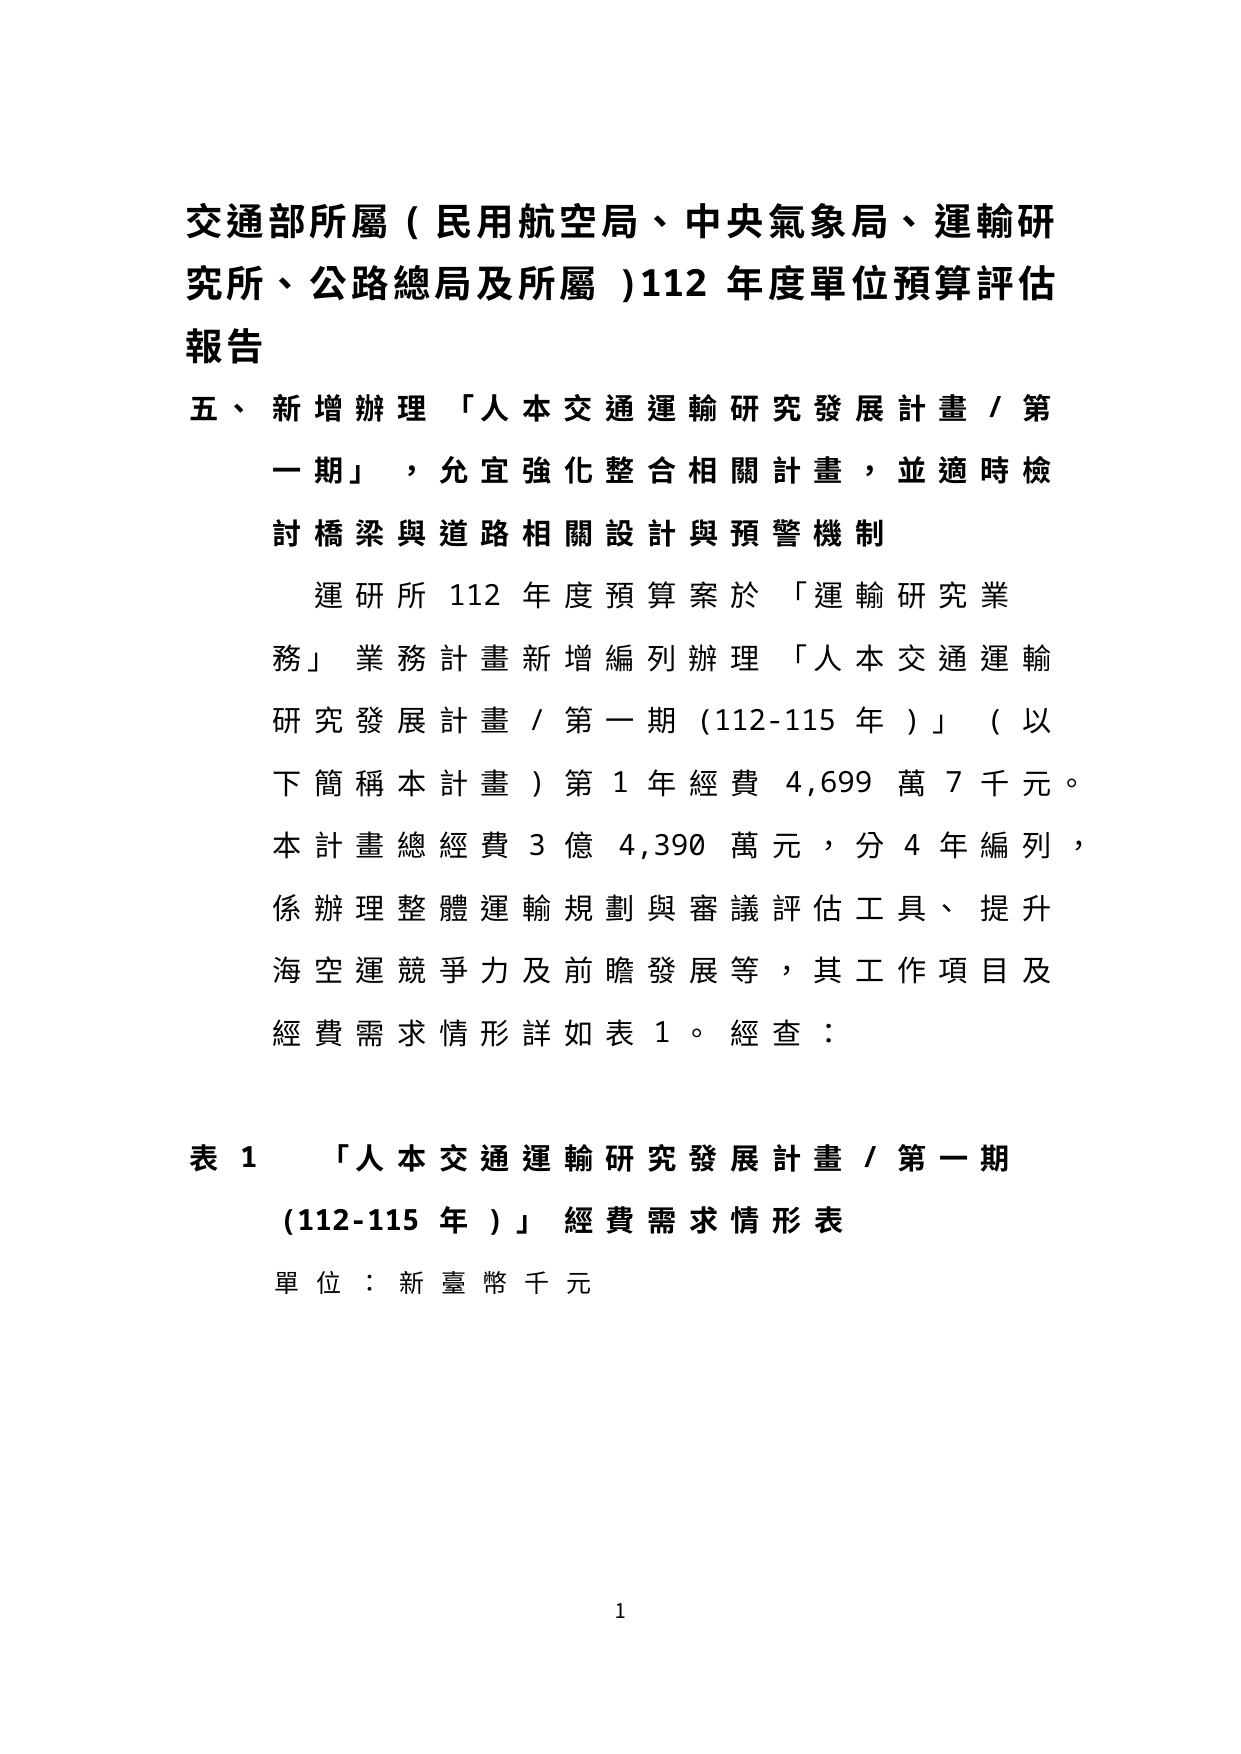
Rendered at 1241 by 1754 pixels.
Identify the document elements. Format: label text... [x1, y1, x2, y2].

text 表1 「人本交通運輸研究發展計畫/第一期(112-115年)」經費需求情形表 單位：新臺幣千元 [168, 1115, 1058, 1302]
text 運研所112年度預算案於「運輸研究業務」業務計畫新增編列辦理「人本交通運輸研究發展計畫/第一期(112-115年)」(以下簡稱本計畫)第1年經費4,699萬7千元。本計畫總經費3億4,390萬元，分4年編列，係辦理整體運輸規劃與審議評估工具、提升海空運競爭力及前瞻發展等，其工作項目及經費需求情形詳如表1。經查： [242, 552, 1058, 1052]
text 五、新增辦理「人本交通運輸研究發展計畫/第一期」，允宜強化整合相關計畫，並適時檢討橋梁與道路相關設計與預警機制 [183, 365, 1058, 552]
text 交通部所屬(民用航空局、中央氣象局、運輸研究所、公路總局及所屬)112年度單位預算評估報告 [183, 177, 1058, 365]
